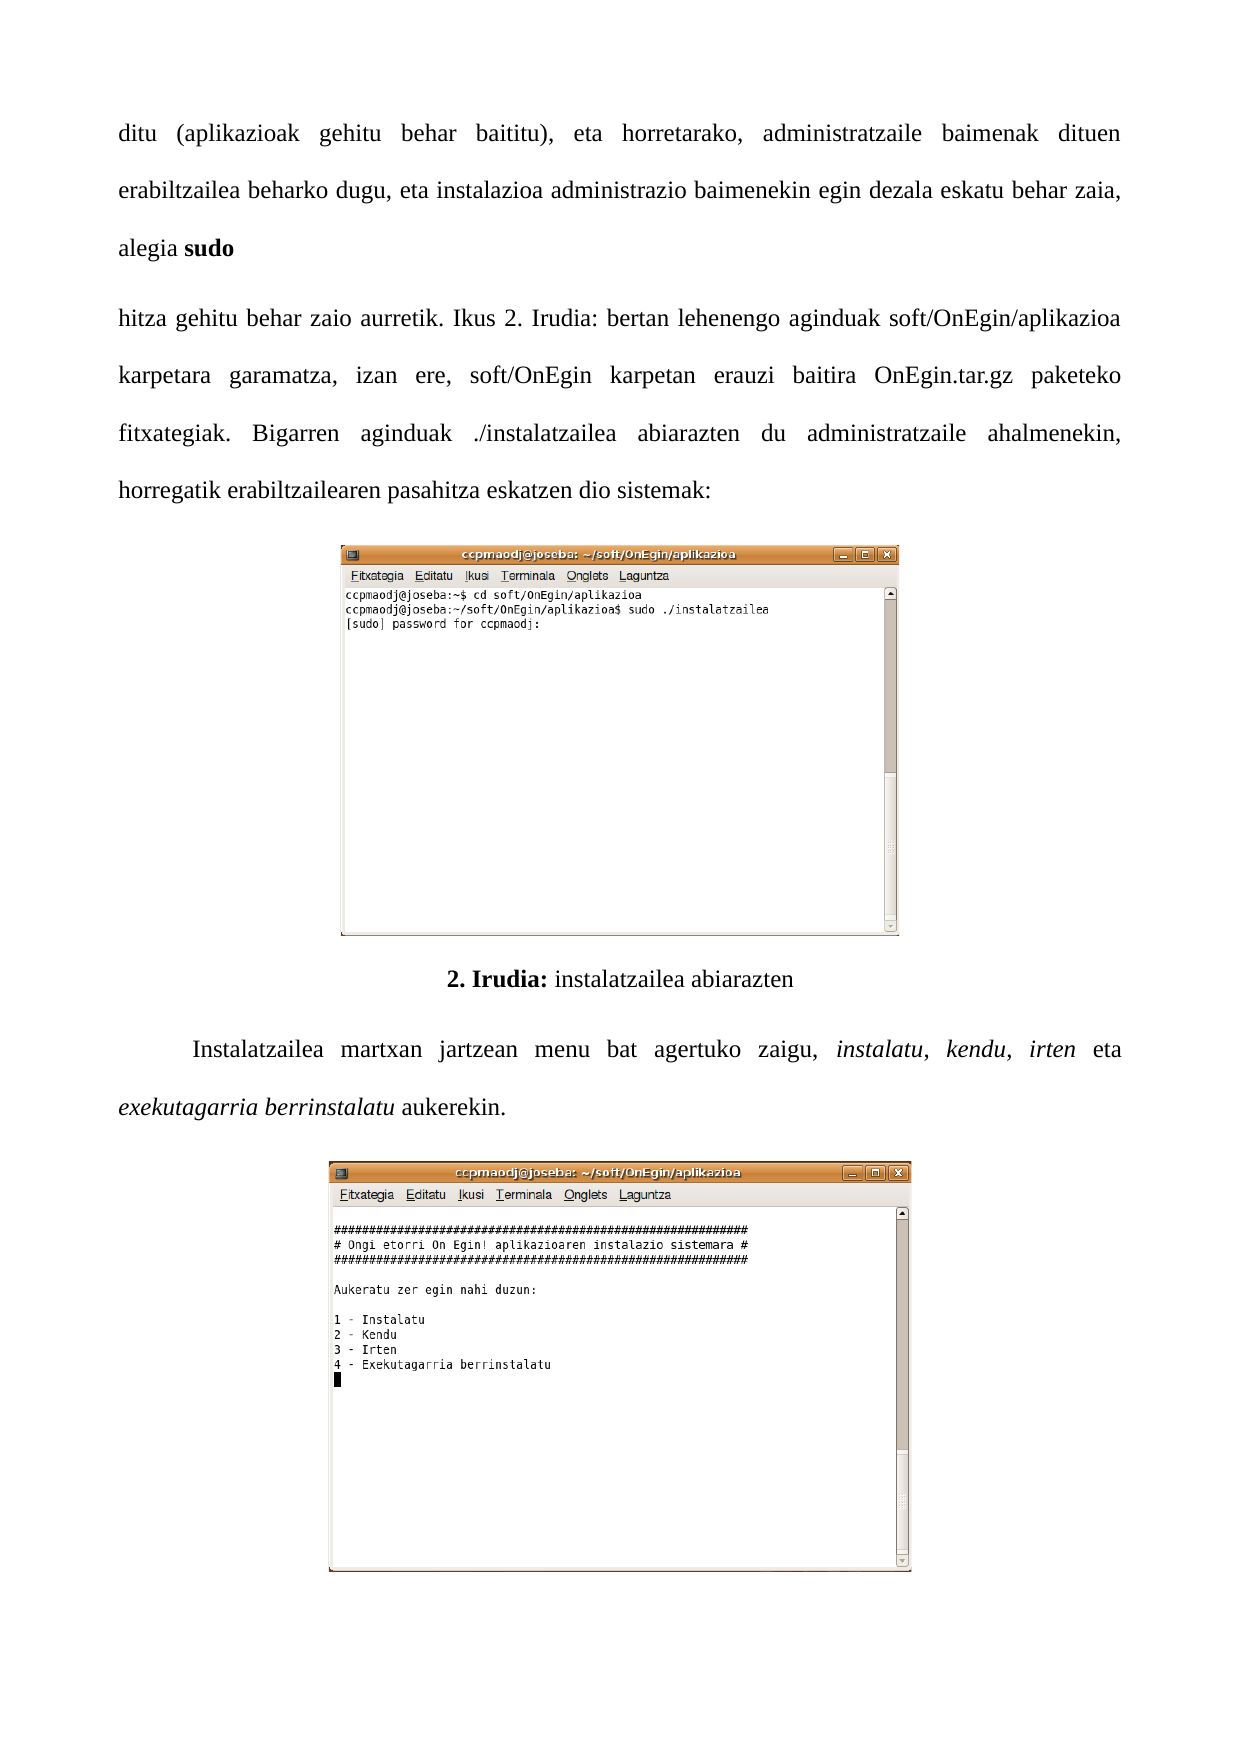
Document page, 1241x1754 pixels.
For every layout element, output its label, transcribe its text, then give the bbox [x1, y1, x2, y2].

picture [328, 1161, 912, 1572]
text 2. Irudia: instalatzailea abiarazten [118, 546, 1122, 993]
text ditu (aplikazioak gehitu behar baititu), eta horretarako, administratzaile baimenak dituen erabiltzailea beharko dugu, eta instalazioa administrazio baimenekin egin dezala eskatu behar zaia, alegia sudo [118, 118, 1122, 262]
picture [340, 545, 900, 936]
text hitza gehitu behar zaio aurretik. Ikus 2. Irudia: bertan lehenengo aginduak soft/OnEgin/aplikazioa karpetara garamatza, izan ere, soft/OnEgin karpetan erauzi baitira OnEgin.tar.gz paketeko fitxategiak. Bigarren aginduak ./instalatzailea abiarazten du administratzaile ahalmenekin, horregatik erabiltzailearen pasahitza eskatzen dio sistemak: [118, 303, 1122, 504]
text Instalatzailea martxan jartzean menu bat agertuko zaigu, instalatu, kendu, irten eta exekutagarria berrinstalatu aukerekin. [118, 1034, 1122, 1121]
